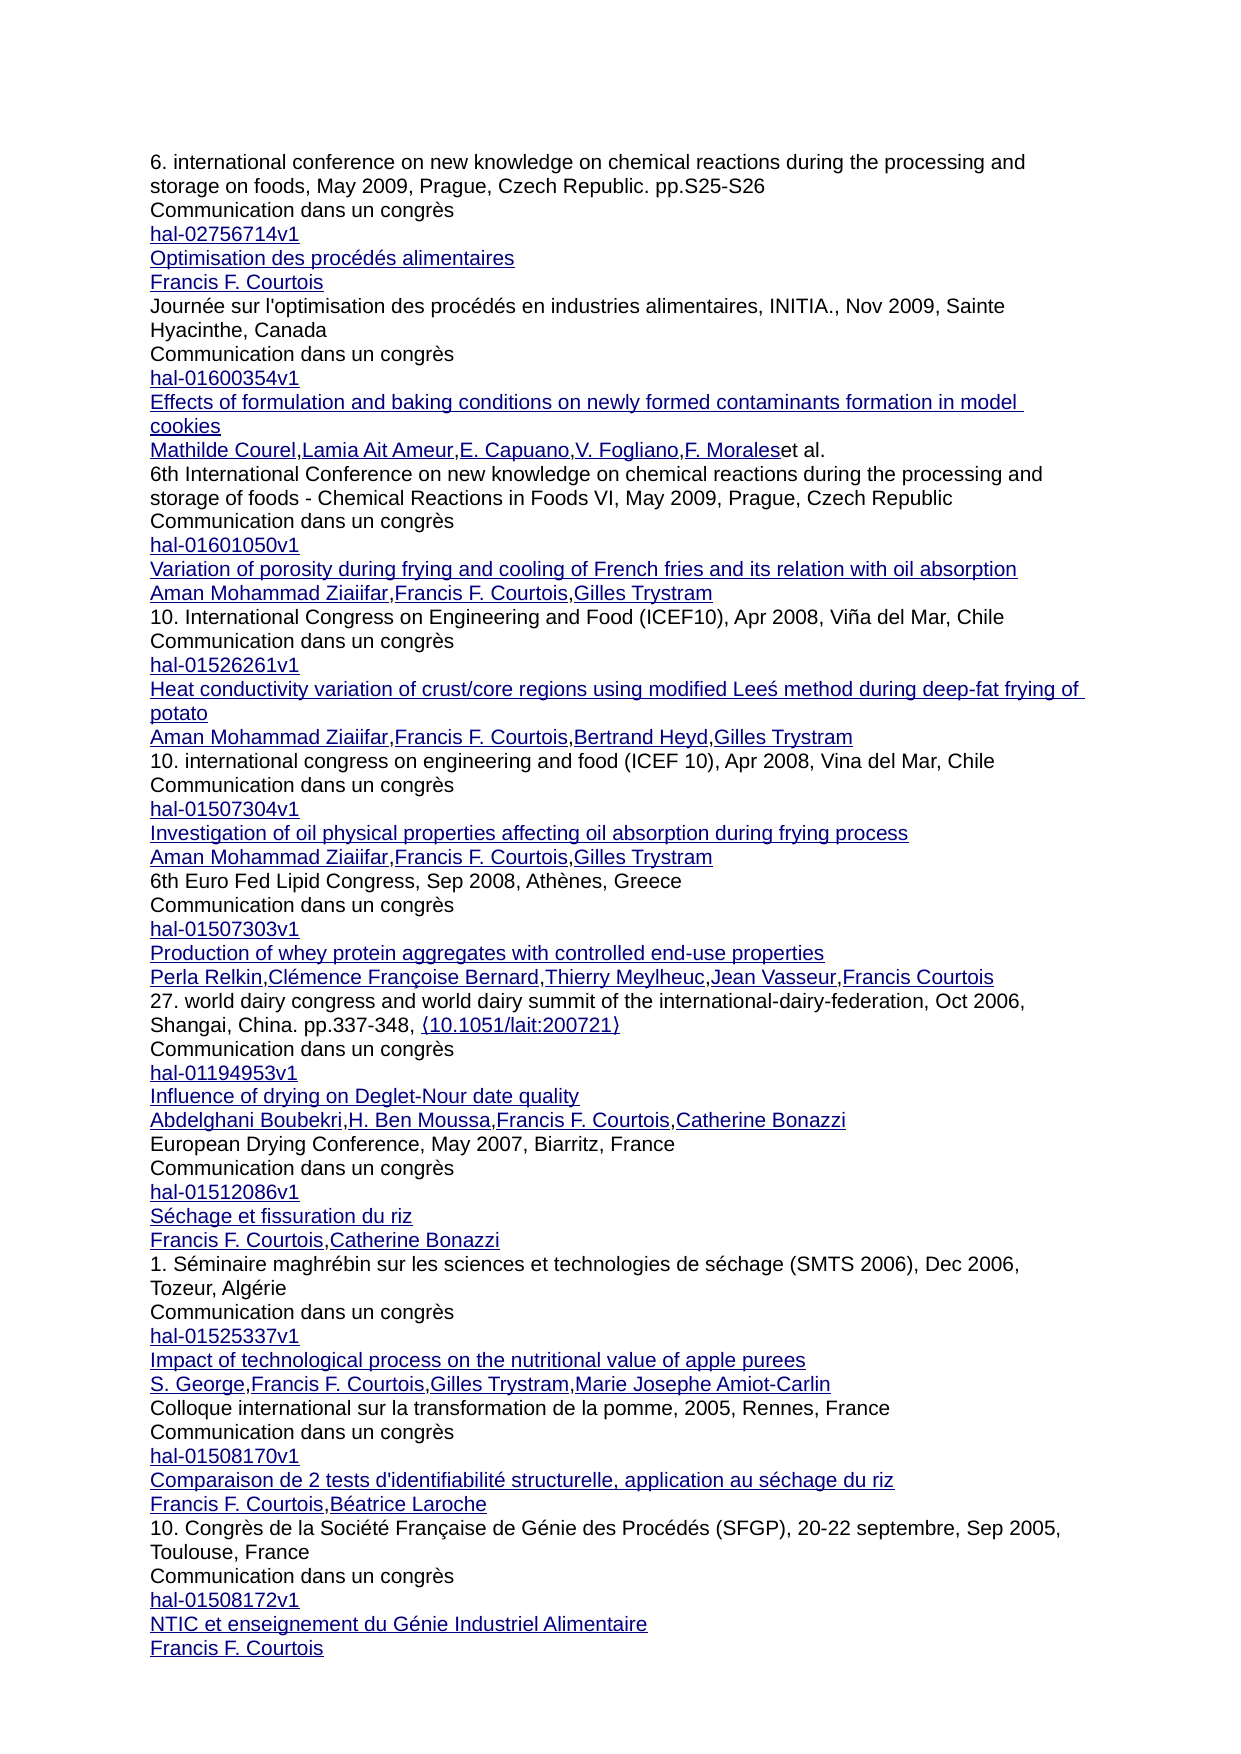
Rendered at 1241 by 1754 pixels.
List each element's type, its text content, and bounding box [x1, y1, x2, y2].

table_cell Effects of formulation and baking conditions on newly formed contaminants formation in model cookies Mathilde Courel,Lamia Ait Ameur,E. Capuano,V. Fogliano,F. Moraleset al. 6th International Conference on new knowledge on chemical reactions during the processing and storage of foods - Chemical Reactions in Foods VI, May 2009, Prague, Czech Republic Communication dans un congrès hal-01601050v1 [150, 390, 1090, 557]
table_cell Investigation of oil physical properties affecting oil absorption during frying process Aman Mohammad Ziaiifar,Francis F. Courtois,Gilles Trystram 6th Euro Fed Lipid Congress, Sep 2008, Athènes, Greece Communication dans un congrès hal-01507303v1 [150, 821, 1090, 941]
table_cell Séchage et fissuration du riz Francis F. Courtois,Catherine Bonazzi 1. Séminaire maghrébin sur les sciences et technologies de séchage (SMTS 2006), Dec 2006, Tozeur, Algérie Communication dans un congrès hal-01525337v1 [150, 1204, 1090, 1348]
table_cell Influence of drying on Deglet-Nour date quality Abdelghani Boubekri,H. Ben Moussa,Francis F. Courtois,Catherine Bonazzi European Drying Conference, May 2007, Biarritz, France Communication dans un congrès hal-01512086v1 [150, 1084, 1090, 1204]
table_cell Variation of porosity during frying and cooling of French fries and its relation with oil absorption Aman Mohammad Ziaiifar,Francis F. Courtois,Gilles Trystram 10. International Congress on Engineering and Food (ICEF10), Apr 2008, Viña del Mar, Chile Communication dans un congrès hal-01526261v1 [150, 557, 1090, 677]
table_cell Comparaison de 2 tests d'identifiabilité structurelle, application au séchage du riz Francis F. Courtois,Béatrice Laroche 10. Congrès de la Société Française de Génie des Procédés (SFGP), 20-22 septembre, Sep 2005, Toulouse, France Communication dans un congrès hal-01508172v1 [150, 1468, 1090, 1611]
table_cell NTIC et enseignement du Génie Industriel Alimentaire Francis F. Courtois [150, 1611, 1090, 1659]
table_cell 6. international conference on new knowledge on chemical reactions during the processing and storage on foods, May 2009, Prague, Czech Republic. pp.S25-S26 Communication dans un congrès hal-02756714v1 [150, 150, 1090, 246]
table_cell Impact of technological process on the nutritional value of apple purees S. George,Francis F. Courtois,Gilles Trystram,Marie Josephe Amiot-Carlin Colloque international sur la transformation de la pomme, 2005, Rennes, France Communication dans un congrès hal-01508170v1 [150, 1348, 1090, 1468]
table_cell Optimisation des procédés alimentaires Francis F. Courtois Journée sur l'optimisation des procédés en industries alimentaires, INITIA., Nov 2009, Sainte Hyacinthe, Canada Communication dans un congrès hal-01600354v1 [150, 246, 1090, 389]
table_cell Production of whey protein aggregates with controlled end-use properties Perla Relkin,Clémence Françoise Bernard,Thierry Meylheuc,Jean Vasseur,Francis Courtois 27. world dairy congress and world dairy summit of the international-dairy-federation, Oct 2006, Shangai, China. pp.337-348, ⟨10.1051/lait:200721⟩ Communication dans un congrès hal-01194953v1 [150, 941, 1090, 1084]
table_cell Heat conductivity variation of crust/core regions using modified Leeś method during deep-fat frying of potato Aman Mohammad Ziaiifar,Francis F. Courtois,Bertrand Heyd,Gilles Trystram 10. international congress on engineering and food (ICEF 10), Apr 2008, Vina del Mar, Chile Communication dans un congrès hal-01507304v1 [150, 677, 1090, 821]
